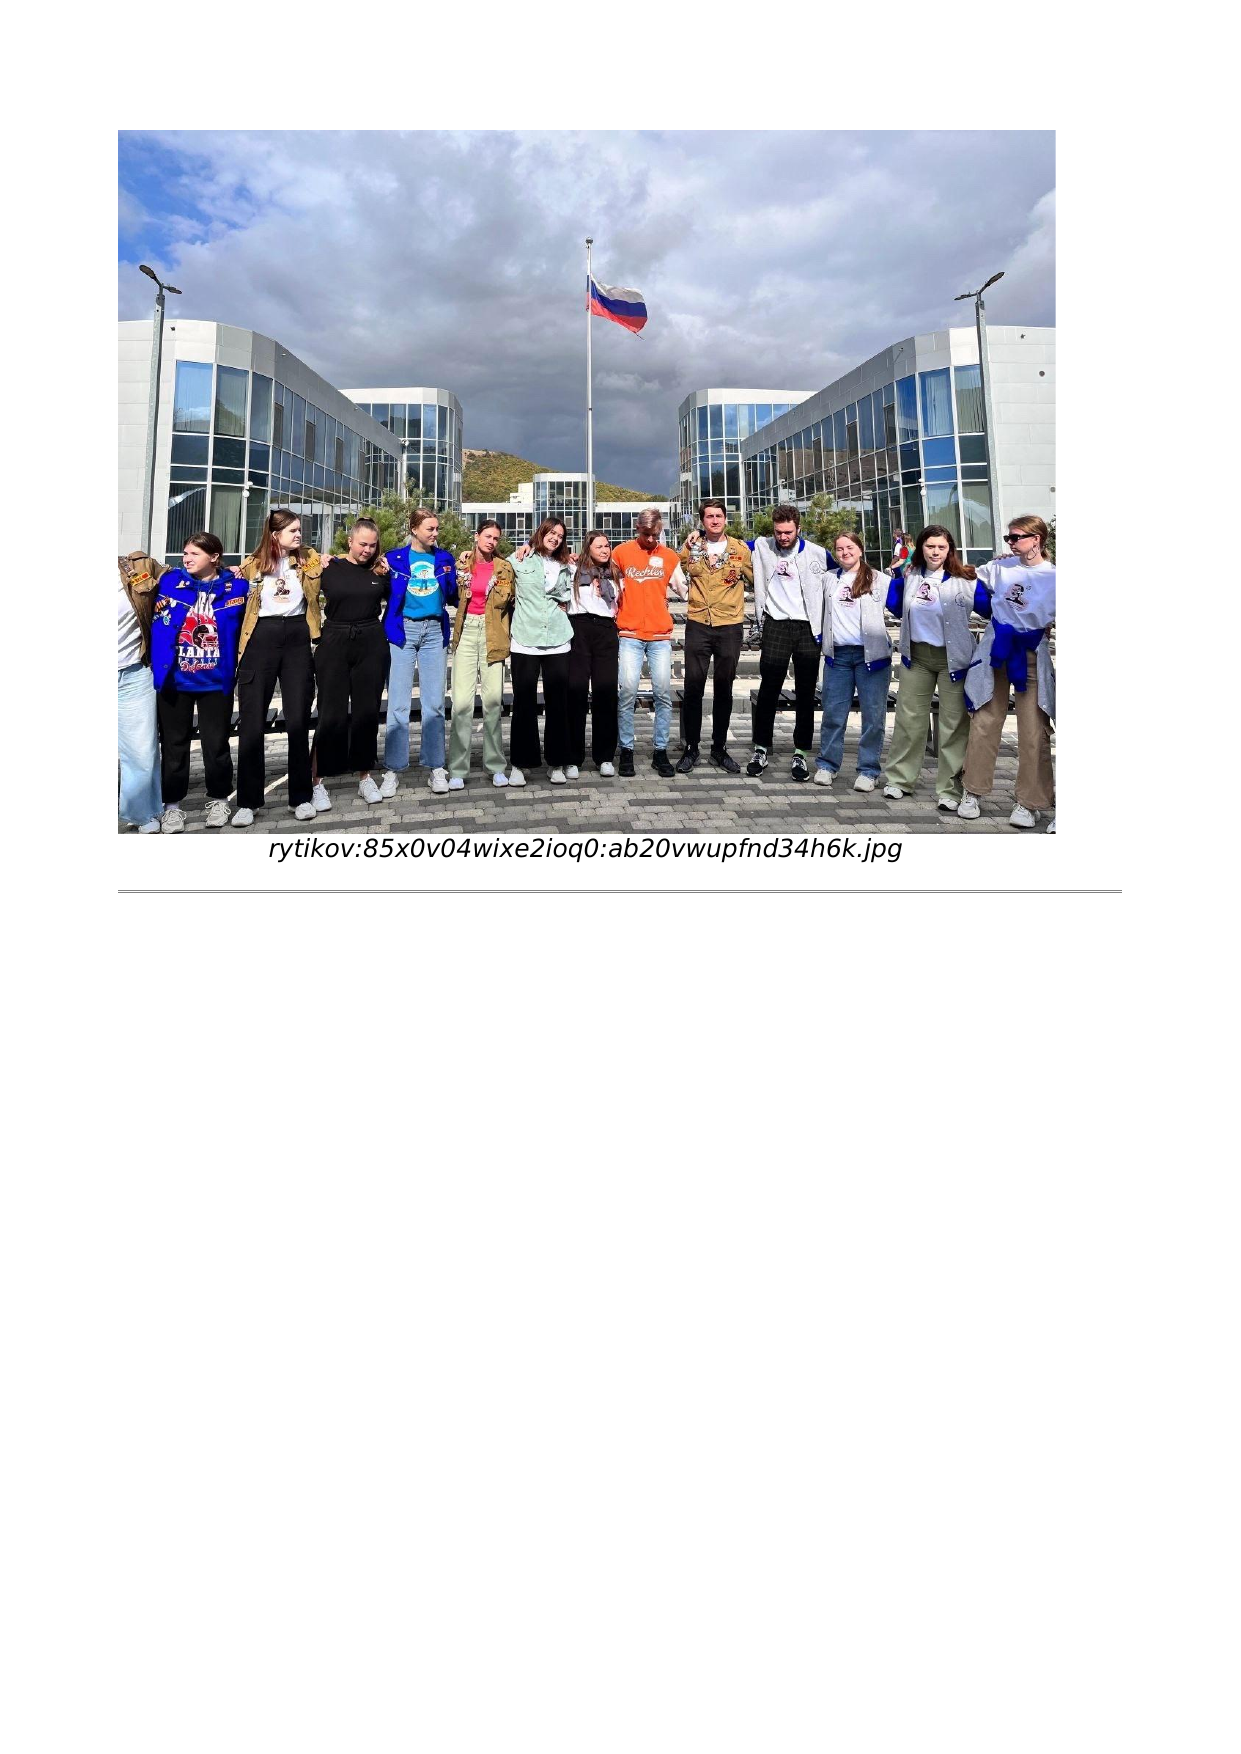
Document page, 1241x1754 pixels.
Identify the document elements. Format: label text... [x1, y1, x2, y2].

text rytikov:85x0v04wixe2ioq0:ab20vwupfnd34h6k.jpg [118, 834, 1056, 863]
picture [118, 130, 1056, 834]
